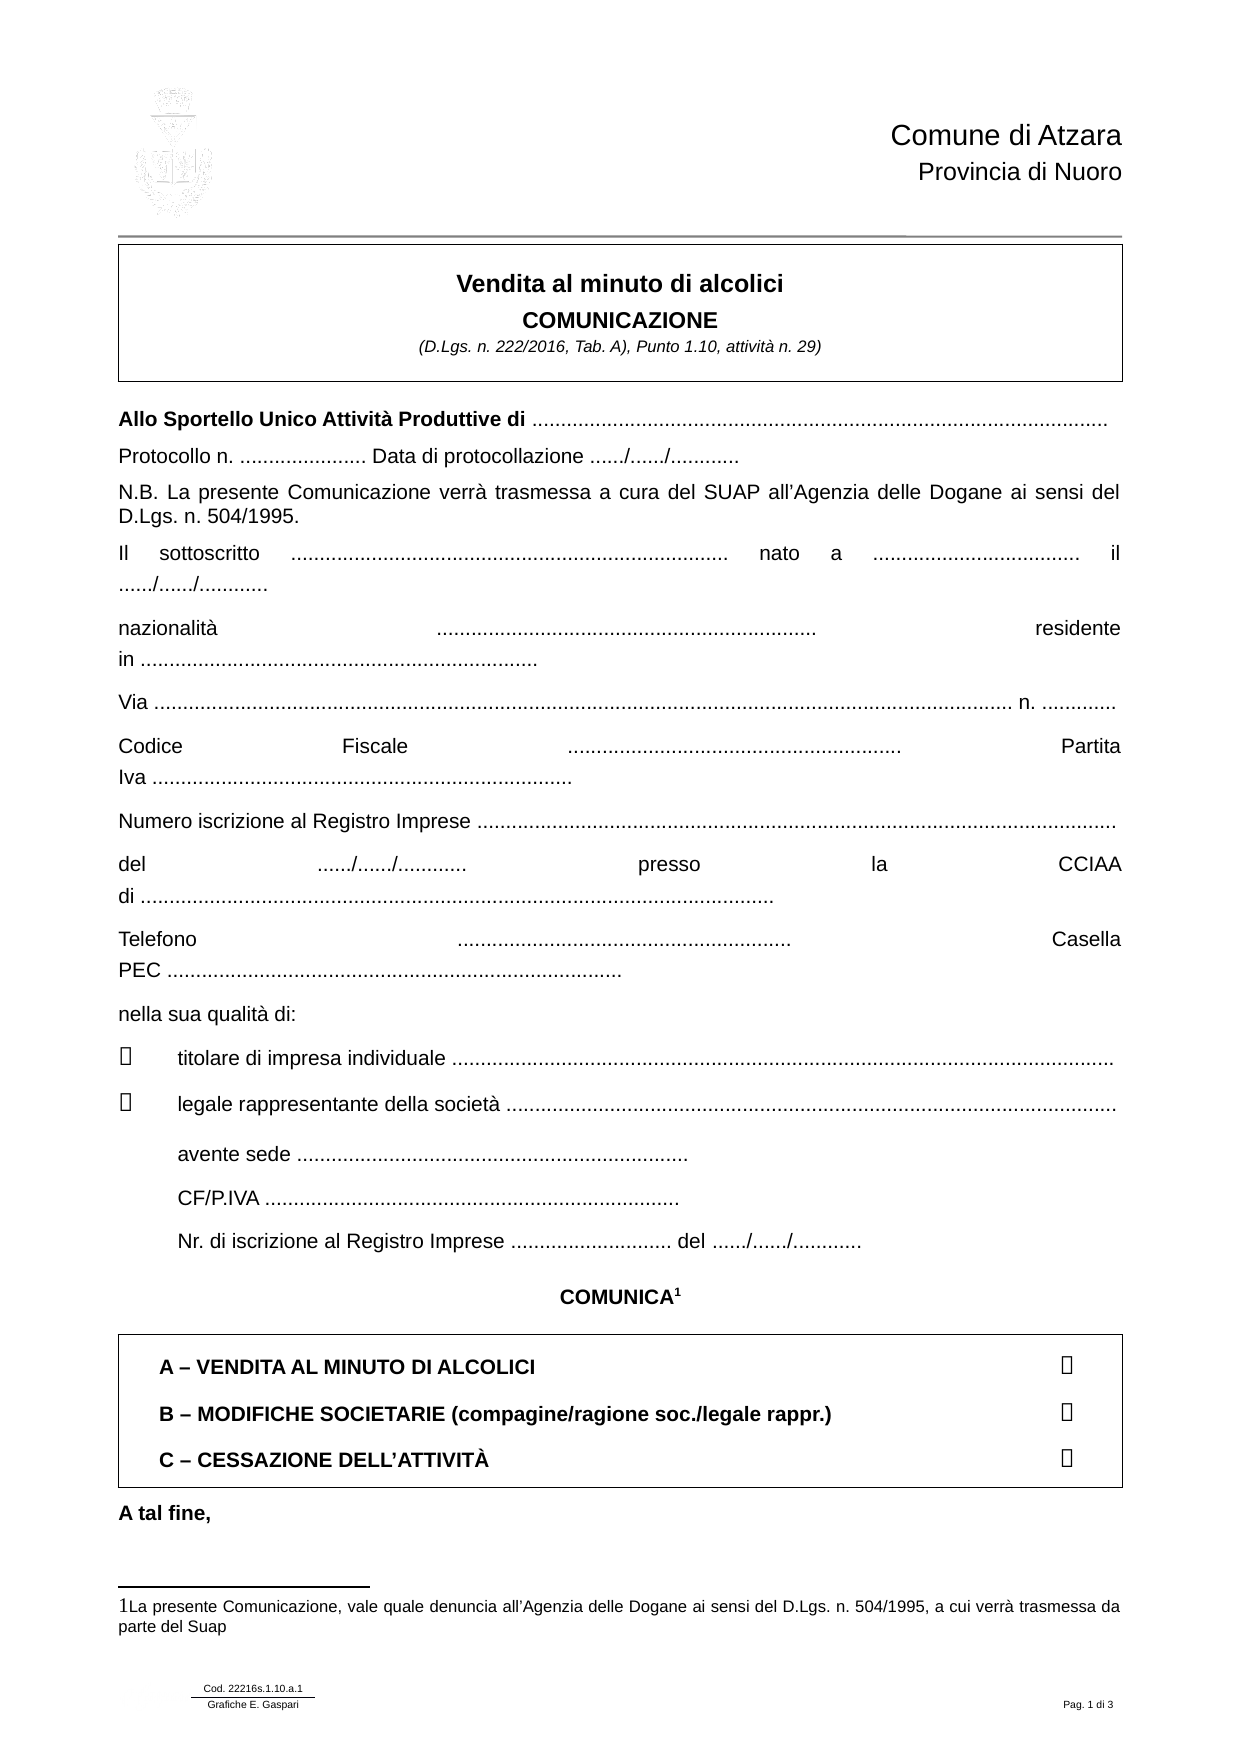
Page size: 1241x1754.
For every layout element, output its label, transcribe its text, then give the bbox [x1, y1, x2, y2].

text  legale rappresentante della società .......................................................................................................... [118, 1085, 1122, 1119]
text avente sede .................................................................... [177, 1142, 1122, 1166]
text COMUNICA [118, 1285, 1122, 1309]
text nazionalità .................................................................. residente in ..................................................................... [118, 615, 1122, 671]
text La presente Comunicazione, vale quale denuncia all’Agenzia delle Dogane ai sensi del D.Lgs. n. 504/1995, a cui verrà trasmessa da parte del Suap [118, 1593, 1122, 1636]
text Protocollo n. ...................... Data di protocollazione ....../....../............ [118, 444, 1122, 468]
text Allo Sportello Unico Attività Produttive di .................................................................................................... [118, 407, 1122, 431]
text N.B. La presente Comunicazione verrà trasmessa a cura del SUAP all’Agenzia delle Dogane ai sensi del D.Lgs. n. 504/1995. [118, 480, 1122, 528]
text Via ..................................................................................................................................................... n. ............. [118, 690, 1122, 714]
text nella sua qualità di: [118, 1002, 1122, 1026]
text CF/P.IVA ........................................................................ [177, 1185, 1122, 1209]
text Codice Fiscale .......................................................... Partita Iva ......................................................................... [118, 734, 1122, 789]
text Nr. di iscrizione al Registro Imprese ............................ del ....../....../............ [177, 1229, 1122, 1253]
text A tal fine, [118, 1501, 1122, 1525]
text Comune di Atzara [224, 118, 1122, 152]
text del ....../....../............ presso la CCIAA di .............................................................................................................. [118, 852, 1122, 907]
text Il sottoscritto ............................................................................ nato a .................................... il ....../....../............ [118, 541, 1122, 596]
text  titolare di impresa individuale ................................................................................................................... [118, 1038, 1122, 1072]
table_header A – VENDITA AL MINUTO DI ALCOLICI  B – MODIFICHE SOCIETARIE (compagine/ragione soc./legale rappr.)  C – CESSAZIONE DELL’ATTIVITÀ  [119, 1335, 1122, 1487]
text Numero iscrizione al Registro Imprese ............................................................................................................... [118, 809, 1122, 833]
text Telefono .......................................................... Casella PEC ............................................................................... [118, 927, 1122, 982]
text Provincia di Nuoro [224, 157, 1122, 185]
table_header Vendita al minuto di alcolici COMUNICAZIONE (D.Lgs. n. 222/2016, Tab. A), Punto 1.10, attività n. 29) [119, 245, 1122, 381]
picture [122, 87, 224, 219]
